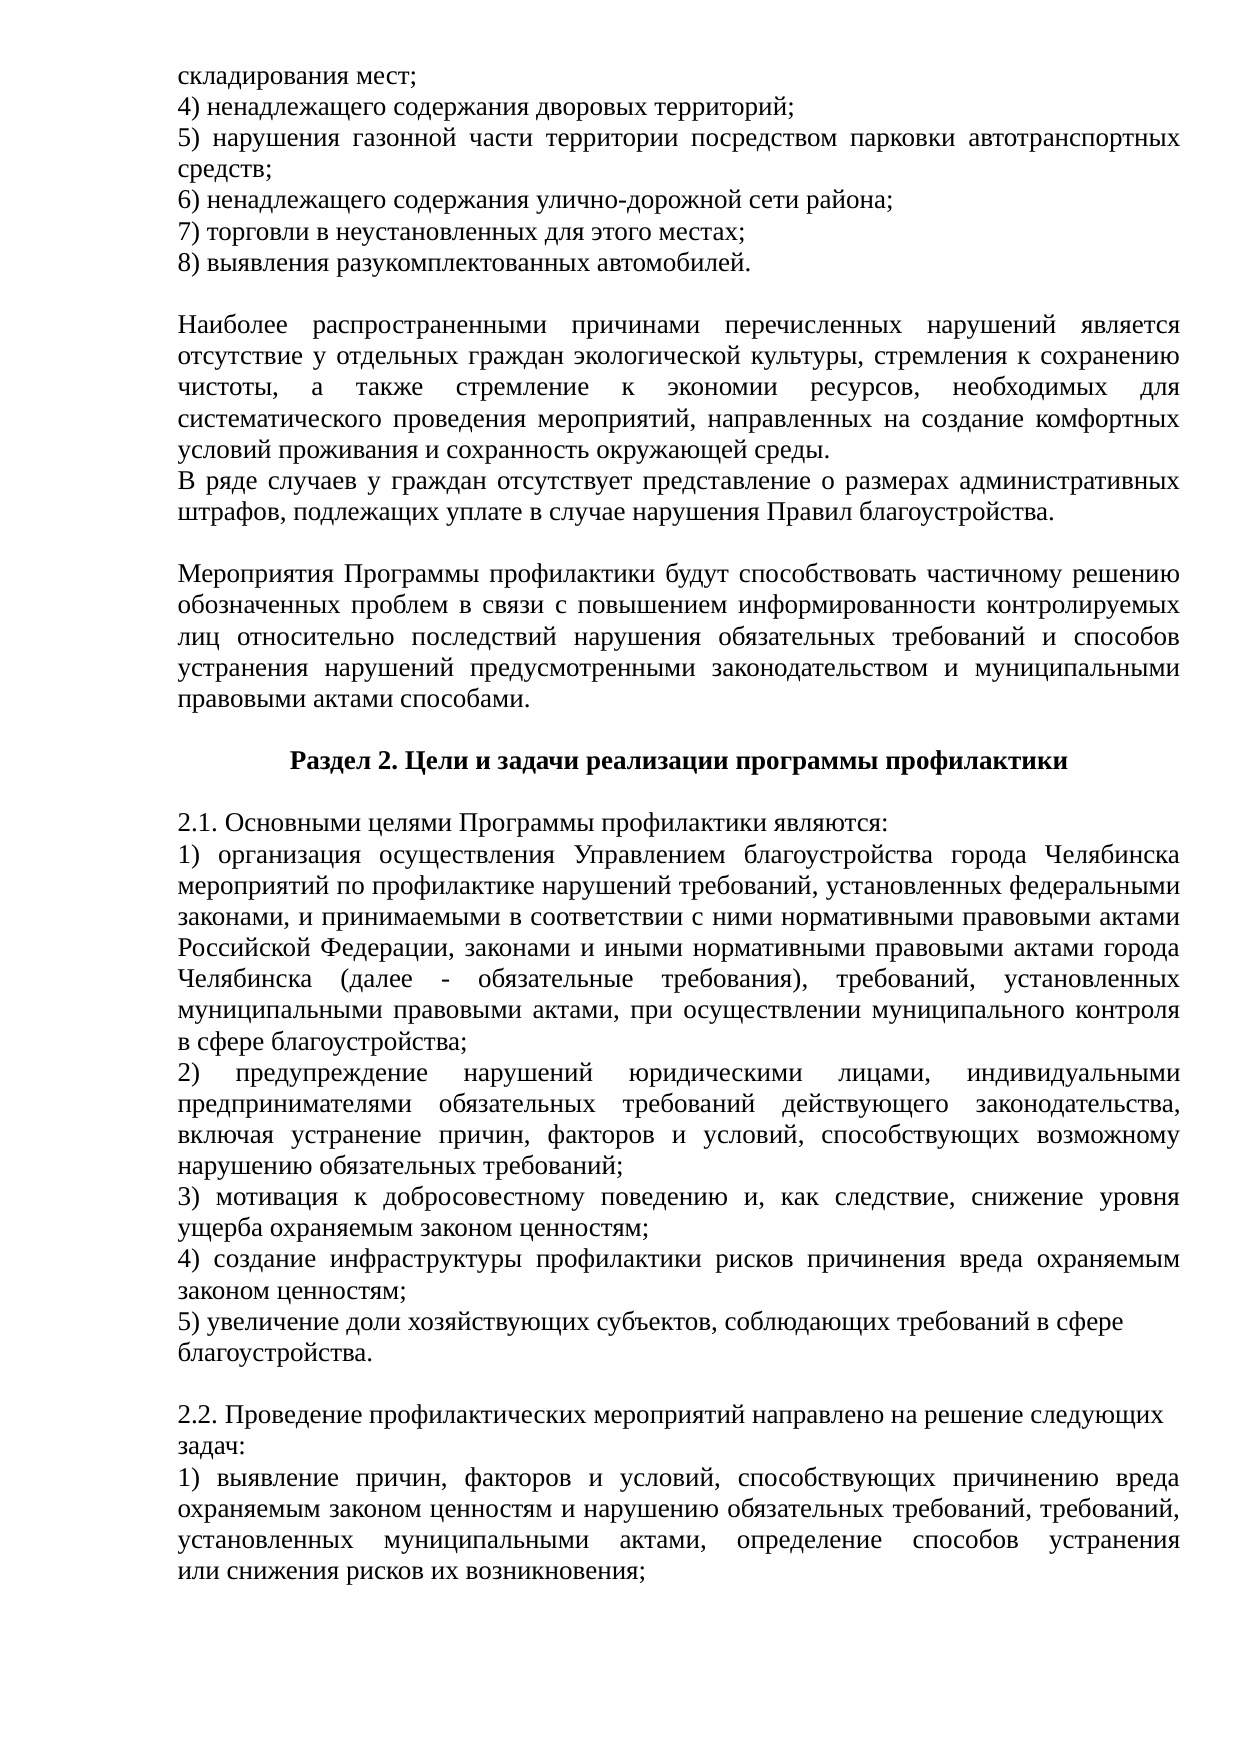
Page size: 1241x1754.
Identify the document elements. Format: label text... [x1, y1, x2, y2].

text Раздел 2. Цели и задачи реализации программы профилактики [177, 744, 1181, 775]
text 6) ненадлежащего содержания улично-дорожной сети района; [177, 184, 1181, 215]
text 1) организация осуществления Управлением благоустройства города Челябинска мероприятий по профилактике нарушений требований, установленных федеральными законами, и принимаемыми в соответствии с ними нормативными правовыми актами Российской Федерации, законами и иными нормативными правовыми актами города Челябинска (далее - обязательные требования), требований, установленных муниципальными правовыми актами, при осуществлении муниципального контроля в сфере благоустройства; [177, 838, 1181, 1056]
text 5) нарушения газонной части территории посредством парковки автотранспортных средств; [177, 121, 1181, 184]
text 2.1. Основными целями Программы профилактики являются: [177, 807, 1181, 838]
text благоустройства. [177, 1336, 1181, 1367]
text 4) создание инфраструктуры профилактики рисков причинения вреда охраняемым законом ценностям; [177, 1243, 1181, 1305]
text 7) торговли в неустановленных для этого местах; [177, 215, 1181, 246]
text 5) увеличение доли хозяйствующих субъектов, соблюдающих требований в сфере [177, 1305, 1181, 1336]
text складирования мест; [177, 59, 1181, 90]
text 4) ненадлежащего содержания дворовых территорий; [177, 90, 1181, 121]
text Мероприятия Программы профилактики будут способствовать частичному решению обозначенных проблем в связи с повышением информированности контролируемых лиц относительно последствий нарушения обязательных требований и способов устранения нарушений предусмотренными законодательством и муниципальными правовыми актами способами. [177, 557, 1181, 713]
text Наиболее распространенными причинами перечисленных нарушений является отсутствие у отдельных граждан экологической культуры, стремления к сохранению чистоты, а также стремление к экономии ресурсов, необходимых для систематического проведения мероприятий, направленных на создание комфортных условий проживания и сохранность окружающей среды. [177, 308, 1181, 464]
text 2) предупреждение нарушений юридическими лицами, индивидуальными предпринимателями обязательных требований действующего законодательства, включая устранение причин, факторов и условий, способствующих возможному нарушению обязательных требований; [177, 1056, 1181, 1180]
text В ряде случаев у граждан отсутствует представление о размерах административных штрафов, подлежащих уплате в случае нарушения Правил благоустройства. [177, 464, 1181, 526]
text 1) выявление причин, факторов и условий, способствующих причинению вреда охраняемым законом ценностям и нарушению обязательных требований, требований, установленных муниципальными актами, определение способов устранения или снижения рисков их возникновения; [177, 1461, 1181, 1585]
text 3) мотивация к добросовестному поведению и, как следствие, снижение уровня ущерба охраняемым законом ценностям; [177, 1180, 1181, 1243]
text 8) выявления разукомплектованных автомобилей. [177, 246, 1181, 277]
text задач: [177, 1429, 1181, 1461]
text 2.2. Проведение профилактических мероприятий направлено на решение следующих [177, 1398, 1181, 1429]
